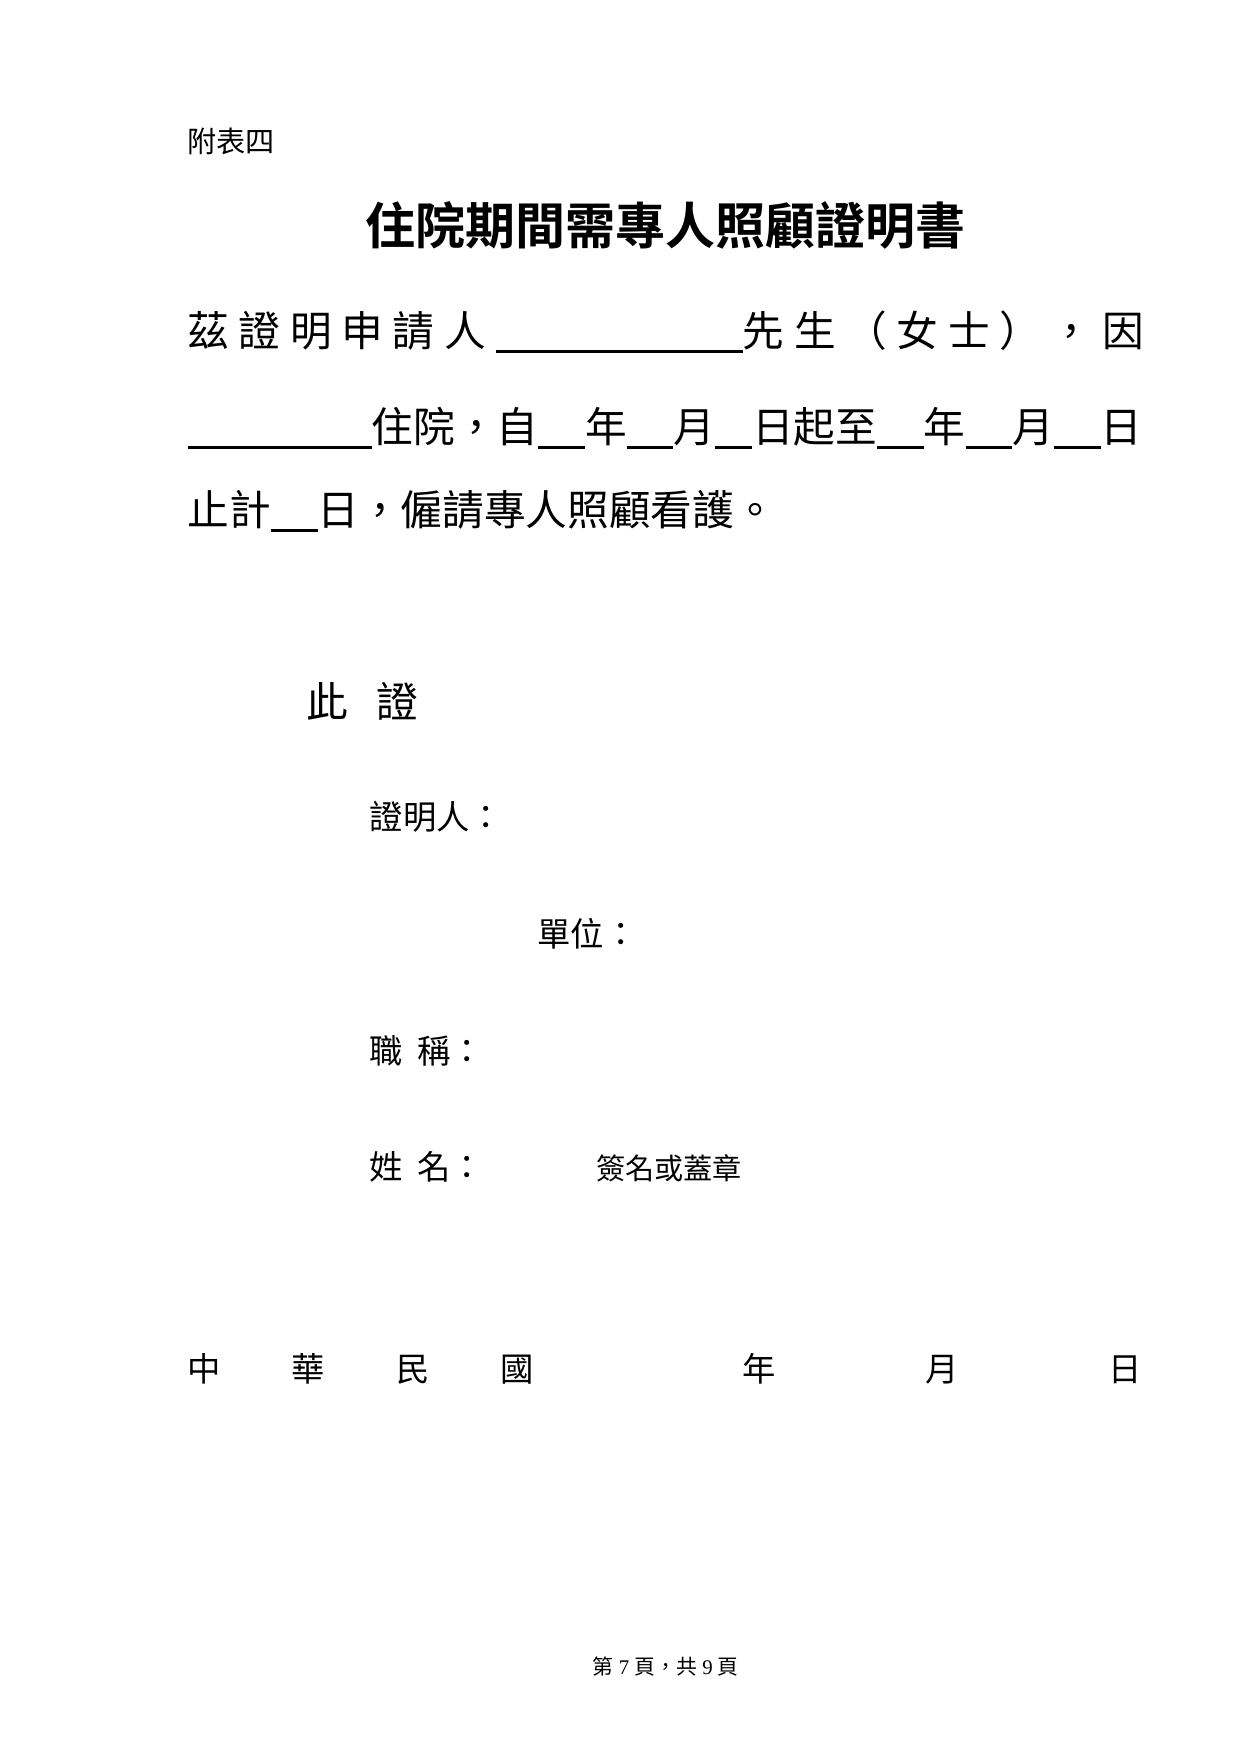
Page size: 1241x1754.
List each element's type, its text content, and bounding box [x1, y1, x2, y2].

text 職 稱： [187, 980, 1144, 1084]
text 中 華 民 國 年 月 日 [187, 1330, 1144, 1394]
text 住院期間需專人照顧證明書 [187, 203, 1144, 255]
text 茲證明申請人 先生（女士），因 [187, 280, 1144, 363]
text 住院，自 年 月 日起至 年 月 日止計 日，僱請專人照顧看護。 [187, 376, 1144, 542]
text 證明人： [187, 746, 1144, 851]
text 此 證 [187, 651, 1144, 734]
text 附表四 [187, 118, 1144, 160]
text 單位： [187, 863, 1144, 967]
text 姓 名： 簽名或蓋章 [187, 1096, 1144, 1201]
